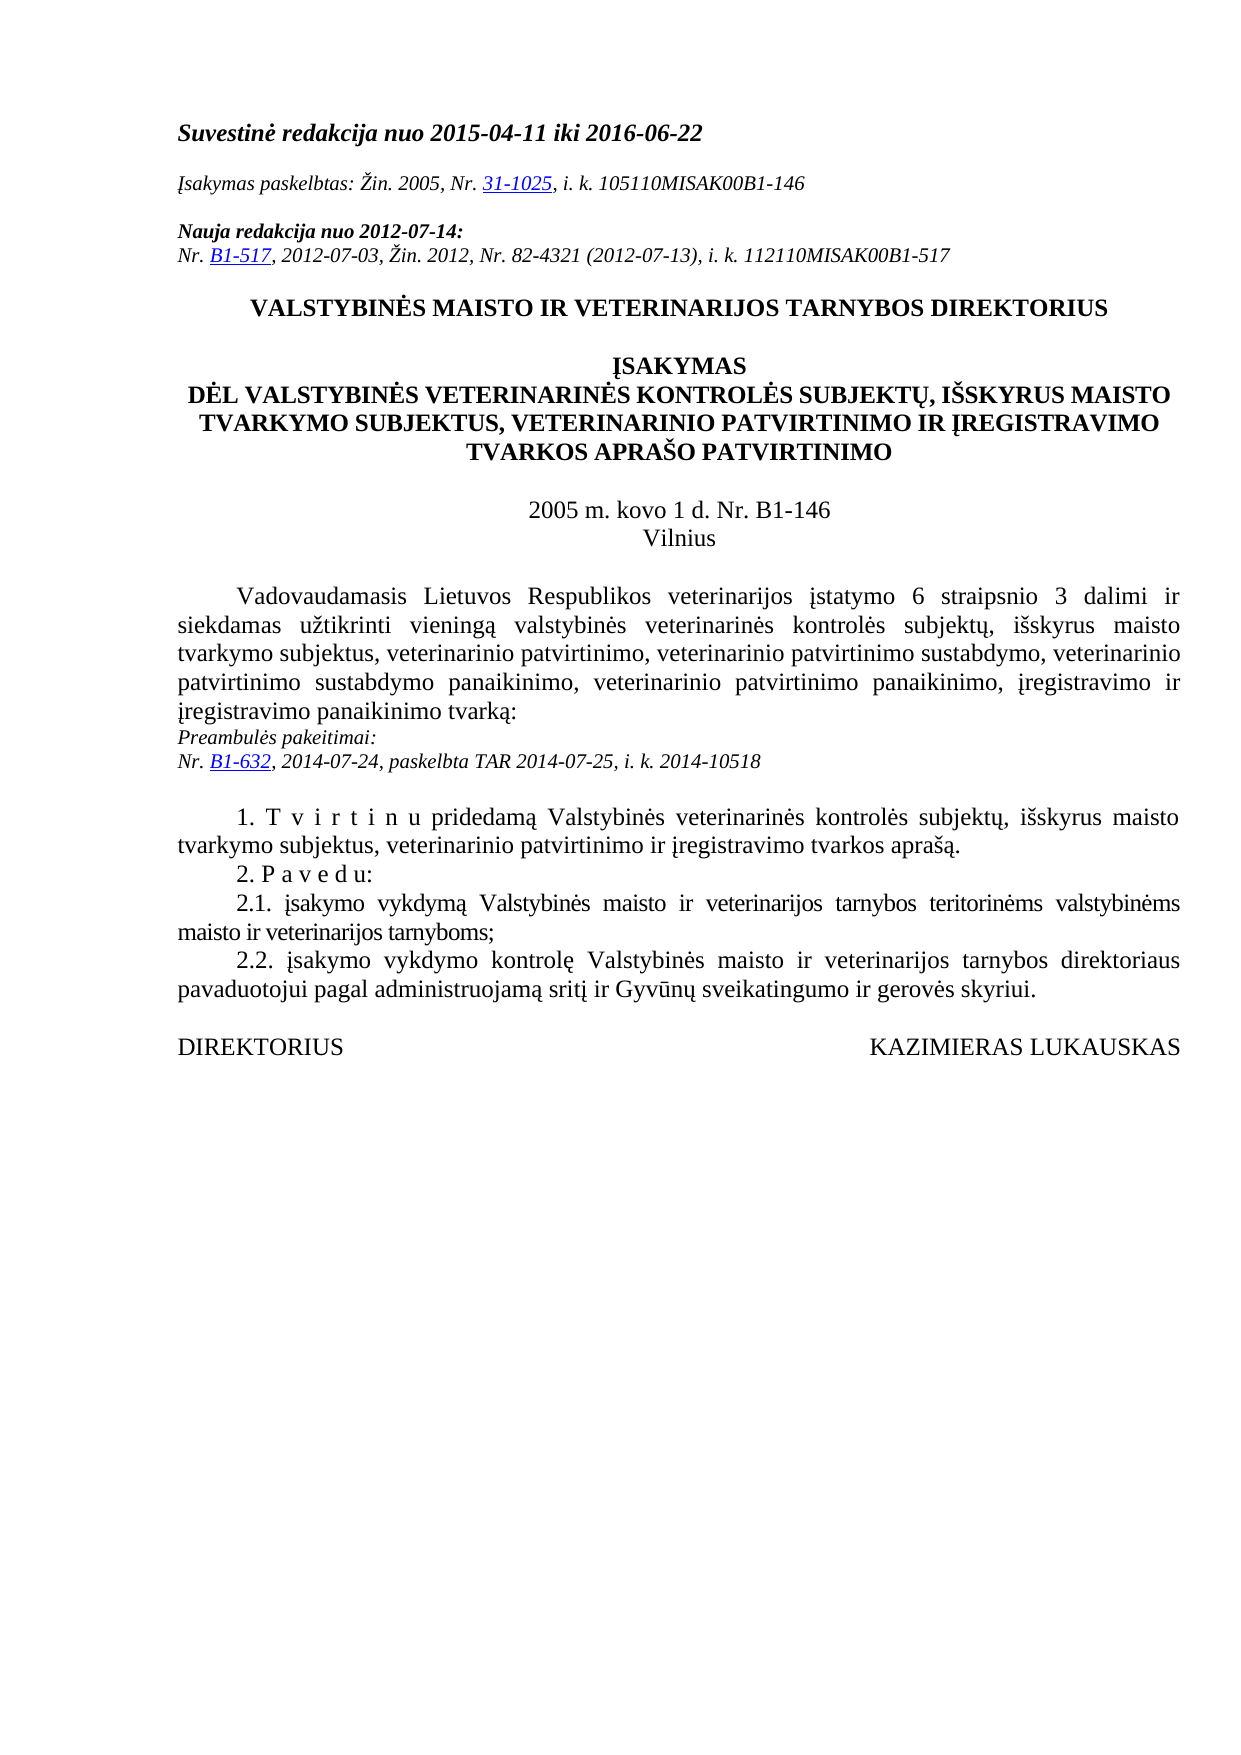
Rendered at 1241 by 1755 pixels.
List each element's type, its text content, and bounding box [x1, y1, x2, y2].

text Nr. B1-632, 2014-07-24, paskelbta TAR 2014-07-25, i. k. 2014-10518 [177, 749, 1181, 773]
text Preambulės pakeitimai: [177, 725, 1181, 749]
text 2. P a v e d u: [177, 859, 1181, 888]
text Suvestinė redakcija nuo 2015-04-11 iki 2016-06-22 [177, 118, 1181, 147]
text VALSTYBINĖS MAISTO IR VETERINARIJOS TARNYBOS DIREKTORIUS [177, 293, 1181, 322]
text Nauja redakcija nuo 2012-07-14: [177, 219, 1181, 243]
text DĖL valstybinės veterinarinės kontrolės SUBJEKTŲ, išskyrus maisto tvarkymO SUBJEKTUS, veterinarinio patvirtinimo ir Įregistravimo TVARKOS APRAŠO patvirtinimo [177, 380, 1181, 466]
text Įsakymas paskelbtas: Žin. 2005, Nr. 31-1025, i. k. 105110MISAK00B1-146 [177, 171, 1181, 195]
text 2.2. įsakymo vykdymo kontrolę Valstybinės maisto ir veterinarijos tarnybos direktoriaus pavaduotojui pagal administruojamą sritį ir Gyvūnų sveikatingumo ir gerovės skyriui. [177, 945, 1181, 1003]
text Vadovaudamasis Lietuvos Respublikos veterinarijos įstatymo 6 straipsnio 3 dalimi ir siekdamas užtikrinti vieningą valstybinės veterinarinės kontrolės subjektų, išskyrus maisto tvarkymo subjektus, veterinarinio patvirtinimo, veterinarinio patvirtinimo sustabdymo, veterinarinio patvirtinimo sustabdymo panaikinimo, veterinarinio patvirtinimo panaikinimo, įregistravimo ir įregistravimo panaikinimo tvarką: [177, 581, 1181, 725]
text ĮSAKYMAS [177, 351, 1181, 380]
text Vilnius [177, 523, 1181, 552]
text 1. T v i r t i n u pridedamą Valstybinės veterinarinės kontrolės subjektų, išskyrus maisto tvarkymo subjektus, veterinarinio patvirtinimo ir įregistravimo tvarkos aprašą. [177, 802, 1181, 859]
text 2.1. įsakymo vykdymą Valstybinės maisto ir veterinarijos tarnybos teritorinėms valstybinėms maisto ir veterinarijos tarnyboms; [177, 888, 1181, 945]
text DIREKTORIUS KAZIMIERAS LUKAUSKAS [177, 1032, 1181, 1060]
text 2005 m. kovo 1 d. Nr. B1-146 [177, 495, 1181, 523]
text Nr. B1-517, 2012-07-03, Žin. 2012, Nr. 82-4321 (2012-07-13), i. k. 112110MISAK00B1-517 [177, 243, 1181, 267]
